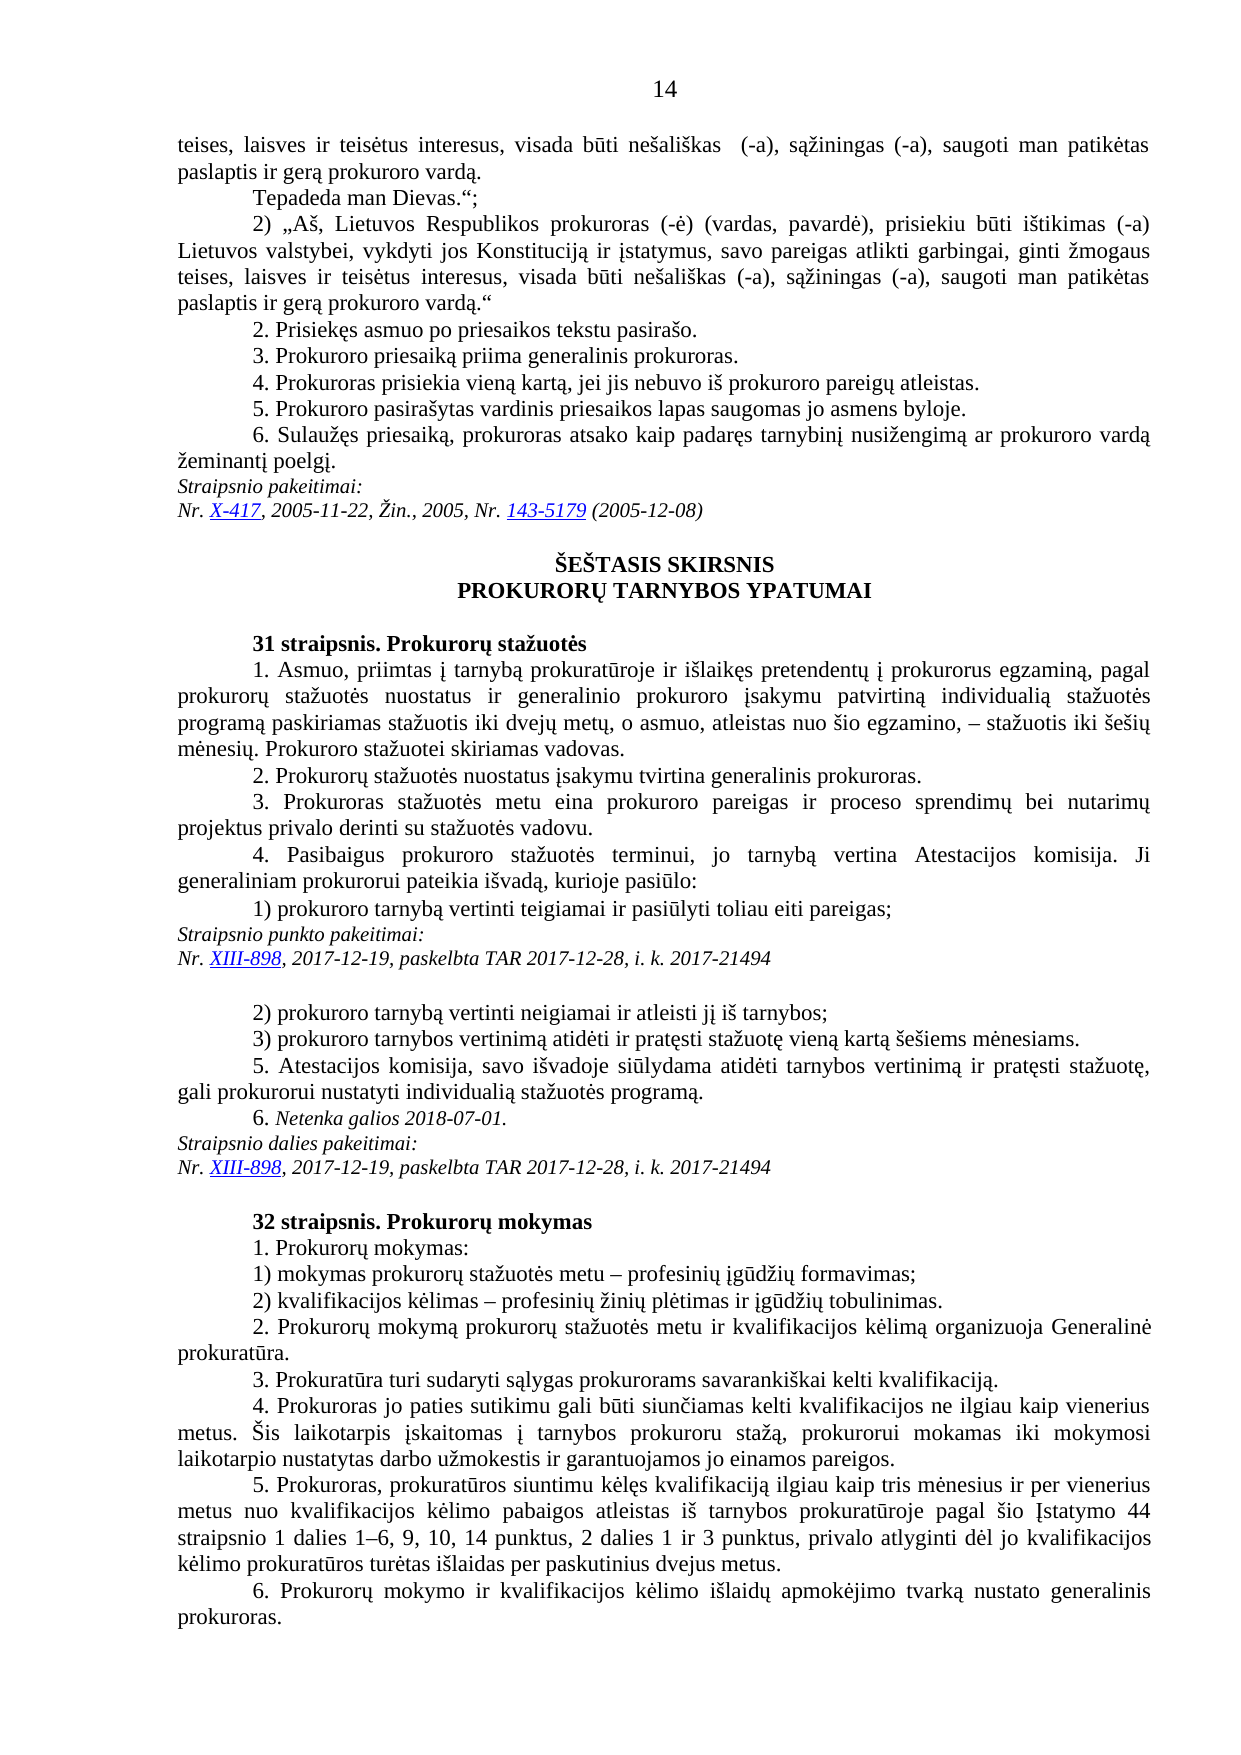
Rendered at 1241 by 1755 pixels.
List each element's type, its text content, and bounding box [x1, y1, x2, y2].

text 4. Prokuroras prisiekia vieną kartą, jei jis nebuvo iš prokuroro pareigų atleistas. [177, 368, 1152, 395]
text Šeštasis SKIRSNIS [177, 551, 1152, 577]
text 2. Prisiekęs asmuo po priesaikos tekstu pasirašo. [177, 316, 1152, 342]
text teises, laisves ir teisėtus interesus, visada būti nešališkas (-a), sąžiningas (-a), saugoti man patikėtas paslaptis ir gerą prokuroro vardą. [177, 131, 1152, 184]
text Tepadeda man Dievas.“; [177, 184, 1152, 210]
text Straipsnio punkto pakeitimai: [177, 922, 1152, 946]
text Nr. XIII-898, 2017-12-19, paskelbta TAR 2017-12-28, i. k. 2017-21494 [177, 1155, 1152, 1179]
text 6. Prokurorų mokymo ir kvalifikacijos kėlimo išlaidų apmokėjimo tvarką nustato generalinis prokuroras. [177, 1577, 1152, 1629]
text 5. Prokuroro pasirašytas vardinis priesaikos lapas saugomas jo asmens byloje. [177, 395, 1152, 421]
text 1) mokymas prokurorų stažuotės metu – profesinių įgūdžių formavimas; [177, 1260, 1152, 1287]
text 3) prokuroro tarnybos vertinimą atidėti ir pratęsti stažuotę vieną kartą šešiems mėnesiams. [177, 1025, 1152, 1052]
text 2. Prokurorų mokymą prokurorų stažuotės metu ir kvalifikacijos kėlimą organizuoja Generalinė prokuratūra. [177, 1313, 1152, 1366]
text 32 straipsnis. Prokurorų mokymas [177, 1208, 1152, 1234]
text 5. Prokuroras, prokuratūros siuntimu kėlęs kvalifikaciją ilgiau kaip tris mėnesius ir per vienerius metus nuo kvalifikacijos kėlimo pabaigos atleistas iš tarnybos prokuratūroje pagal šio Įstatymo 44 straipsnio 1 dalies 1–6, 9, 10, 14 punktus, 2 dalies 1 ir 3 punktus, privalo atlyginti dėl jo kvalifikacijos kėlimo prokuratūros turėtas išlaidas per paskutinius dvejus metus. [177, 1471, 1152, 1577]
text 1) prokuroro tarnybą vertinti teigiamai ir pasiūlyti toliau eiti pareigas; [177, 893, 1152, 922]
text Straipsnio pakeitimai: [177, 474, 1152, 498]
text 1. Asmuo, priimtas į tarnybą prokuratūroje ir išlaikęs pretendentų į prokurorus egzaminą, pagal prokurorų stažuotės nuostatus ir generalinio prokuroro įsakymu patvirtiną individualią stažuotės programą paskiriamas stažuotis iki dvejų metų, o asmuo, atleistas nuo šio egzamino, – stažuotis iki šešių mėnesių. Prokuroro stažuotei skiriamas vadovas. [177, 656, 1152, 762]
text 6. Sulaužęs priesaiką, prokuroras atsako kaip padaręs tarnybinį nusižengimą ar prokuroro vardą žeminantį poelgį. [177, 421, 1152, 474]
text 3. Prokuroras stažuotės metu eina prokuroro pareigas ir proceso sprendimų bei nutarimų projektus privalo derinti su stažuotės vadovu. [177, 788, 1152, 841]
text 2. Prokurorų stažuotės nuostatus įsakymu tvirtina generalinis prokuroras. [177, 762, 1152, 788]
text 3. Prokuratūra turi sudaryti sąlygas prokurorams savarankiškai kelti kvalifikaciją. [177, 1366, 1152, 1392]
text 2) prokuroro tarnybą vertinti neigiamai ir atleisti jį iš tarnybos; [177, 999, 1152, 1025]
text Nr. X-417, 2005-11-22, Žin., 2005, Nr. 143-5179 (2005-12-08) [177, 498, 1152, 522]
text 4. Prokuroras jo paties sutikimu gali būti siunčiamas kelti kvalifikacijos ne ilgiau kaip vienerius metus. Šis laikotarpis įskaitomas į tarnybos prokuroru stažą, prokurorui mokamas iki mokymosi laikotarpio nustatytas darbo užmokestis ir garantuojamos jo einamos pareigos. [177, 1392, 1152, 1471]
text Prokurorų tarnybos ypatumai [177, 577, 1152, 603]
text 31 straipsnis. Prokurorų stažuotės [177, 630, 1152, 656]
text 1. Prokurorų mokymas: [177, 1234, 1152, 1260]
text Straipsnio dalies pakeitimai: [177, 1131, 1152, 1155]
text 6. Netenka galios 2018-07-01. [177, 1104, 1152, 1131]
text 2) „Aš, Lietuvos Respublikos prokuroras (-ė) (vardas, pavardė), prisiekiu būti ištikimas (-a) Lietuvos valstybei, vykdyti jos Konstituciją ir įstatymus, savo pareigas atlikti garbingai, ginti žmogaus teises, laisves ir teisėtus interesus, visada būti nešališkas (-a), sąžiningas (-a), saugoti man patikėtas paslaptis ir gerą prokuroro vardą.“ [177, 210, 1152, 316]
text Nr. XIII-898, 2017-12-19, paskelbta TAR 2017-12-28, i. k. 2017-21494 [177, 946, 1152, 970]
text 2) kvalifikacijos kėlimas – profesinių žinių plėtimas ir įgūdžių tobulinimas. [177, 1287, 1152, 1313]
text 3. Prokuroro priesaiką priima generalinis prokuroras. [177, 342, 1152, 368]
text 4. Pasibaigus prokuroro stažuotės terminui, jo tarnybą vertina Atestacijos komisija. Ji generaliniam prokurorui pateikia išvadą, kurioje pasiūlo: [177, 841, 1152, 893]
text 5. Atestacijos komisija, savo išvadoje siūlydama atidėti tarnybos vertinimą ir pratęsti stažuotę, gali prokurorui nustatyti individualią stažuotės programą. [177, 1052, 1152, 1104]
